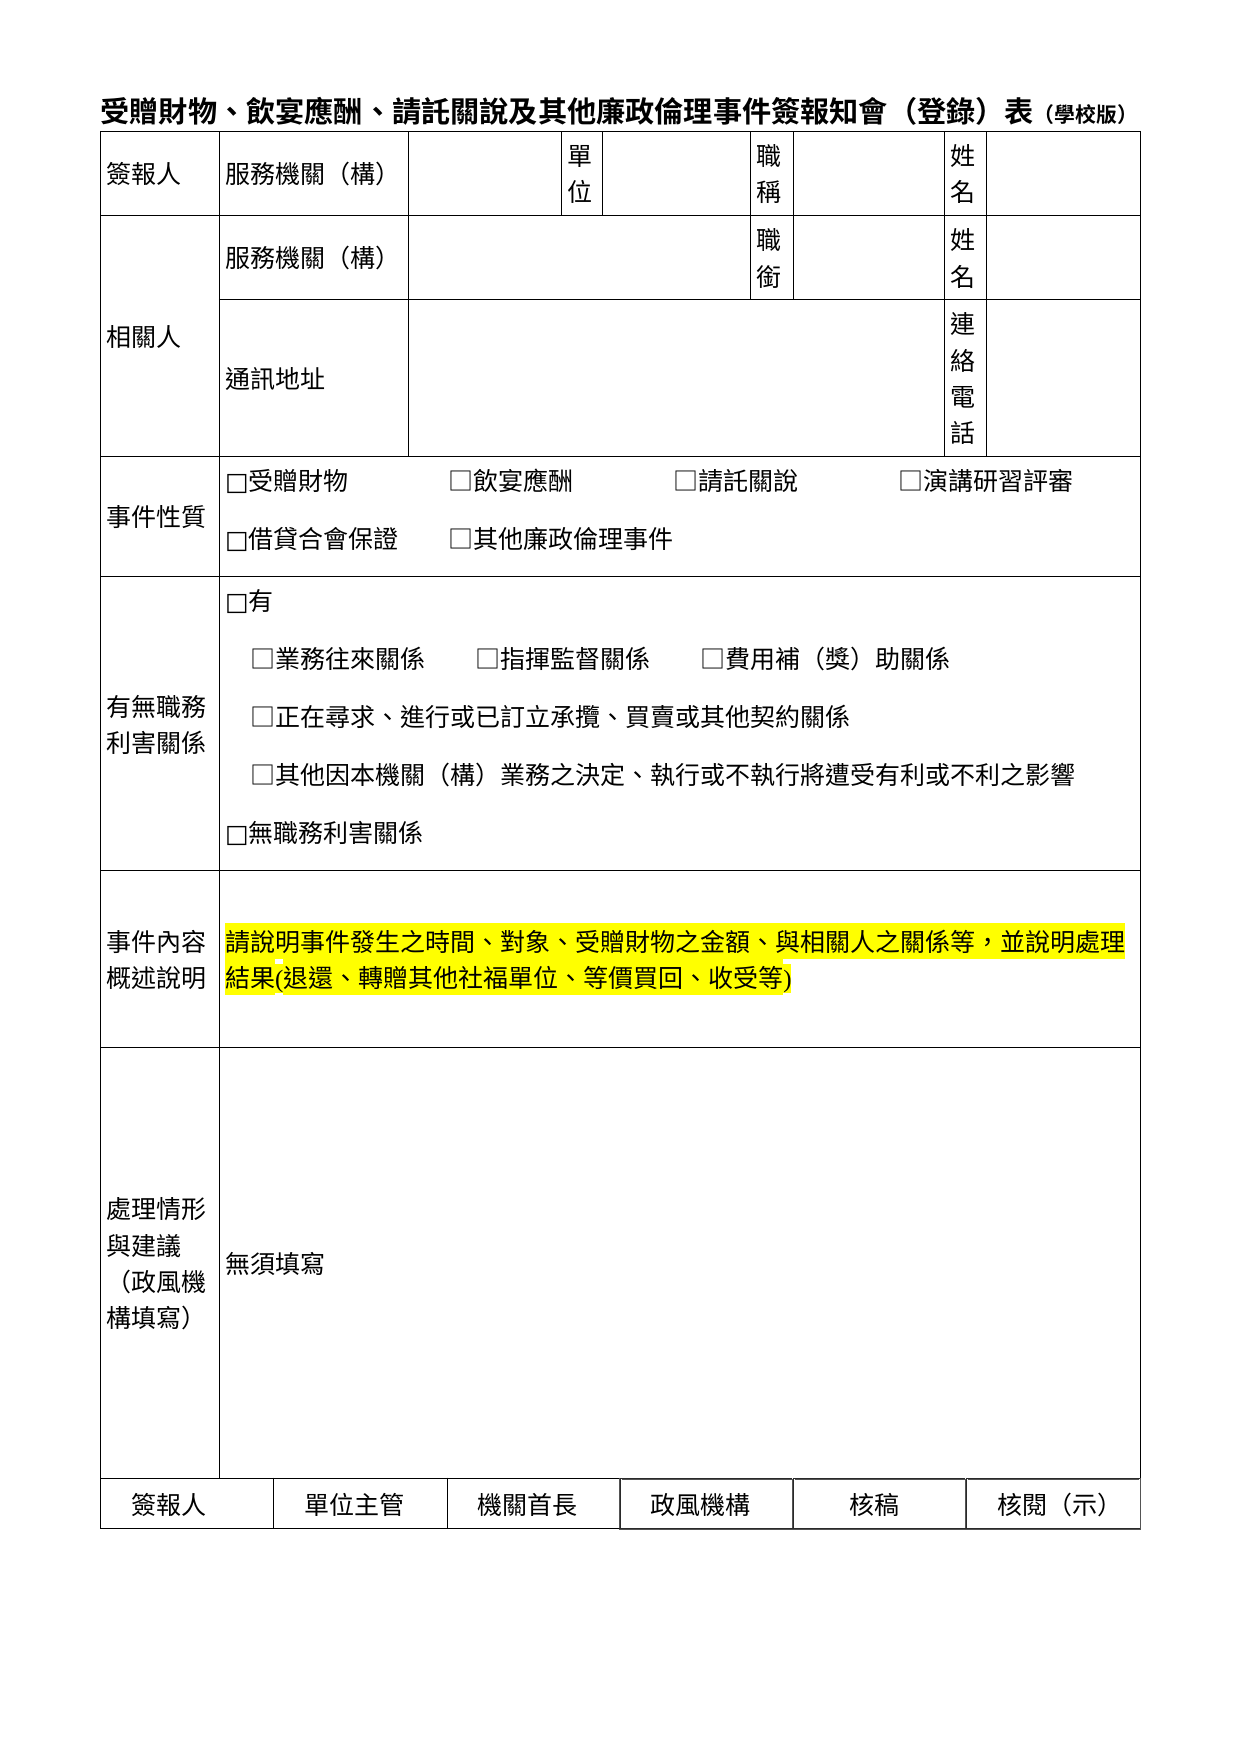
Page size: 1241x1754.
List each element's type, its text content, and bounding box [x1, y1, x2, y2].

table_cell [987, 216, 1140, 299]
table_cell 連絡電話 [945, 300, 986, 456]
table_cell [409, 216, 750, 299]
table_header 簽報人 [101, 132, 219, 215]
table_header 姓 名 [945, 132, 986, 215]
table_cell 單位主管 [274, 1479, 447, 1527]
table_cell 政風機構 [622, 1480, 792, 1527]
table_cell 簽報人 [101, 1479, 273, 1527]
table_cell 職銜 [751, 216, 793, 299]
table_cell 姓 名 [945, 216, 986, 299]
table_header 職 稱 [751, 132, 793, 215]
text 受贈財物、飲宴應酬、請託關說及其他廉政倫理事件簽報知會（登錄）表（學校版） [100, 88, 1140, 131]
table_header 單 位 [562, 132, 602, 215]
table_header [794, 132, 944, 215]
table_cell 有無職務 利害關係 [101, 577, 219, 870]
table_header [987, 132, 1140, 215]
table_cell 事件性質 [101, 457, 219, 576]
table_cell [409, 300, 944, 456]
table_header [603, 132, 750, 215]
table_cell 核閱（示） [968, 1480, 1139, 1527]
table_cell 通訊地址 [220, 300, 408, 456]
table_cell [987, 300, 1140, 456]
table_cell 服務機關（構） [220, 216, 408, 299]
table_cell 處理情形與建議（政風機構填寫） [101, 1048, 219, 1478]
table_header 服務機關（構） [220, 132, 408, 215]
table_cell 機關首長 [448, 1479, 619, 1527]
table_cell □受贈財物 □飲宴應酬 □請託關說 □演講研習評審 □借貸合會保證 □其他廉政倫理事件 [220, 457, 1140, 576]
table_cell □有 □業務往來關係 □指揮監督關係 □費用補（獎）助關係 □正在尋求、進行或已訂立承攬、買賣或其他契約關係 □其他因本機關（構）業務之決定、執行或不執行將遭受有利或不利之影響 □無職務利害關係 [220, 577, 1140, 870]
table_cell 核稿 [795, 1480, 965, 1527]
table_cell 相關人 [101, 216, 219, 456]
table_cell 請說明事件發生之時間、對象、受贈財物之金額、與相關人之關係等，並說明處理結果(退還、轉贈其他社福單位、等價買回、收受等) [220, 871, 1140, 1047]
table_cell 事件內容概述說明 [101, 871, 219, 1047]
table_header [409, 132, 561, 215]
table_cell [794, 216, 944, 299]
table_cell 無須填寫 [220, 1048, 1140, 1478]
